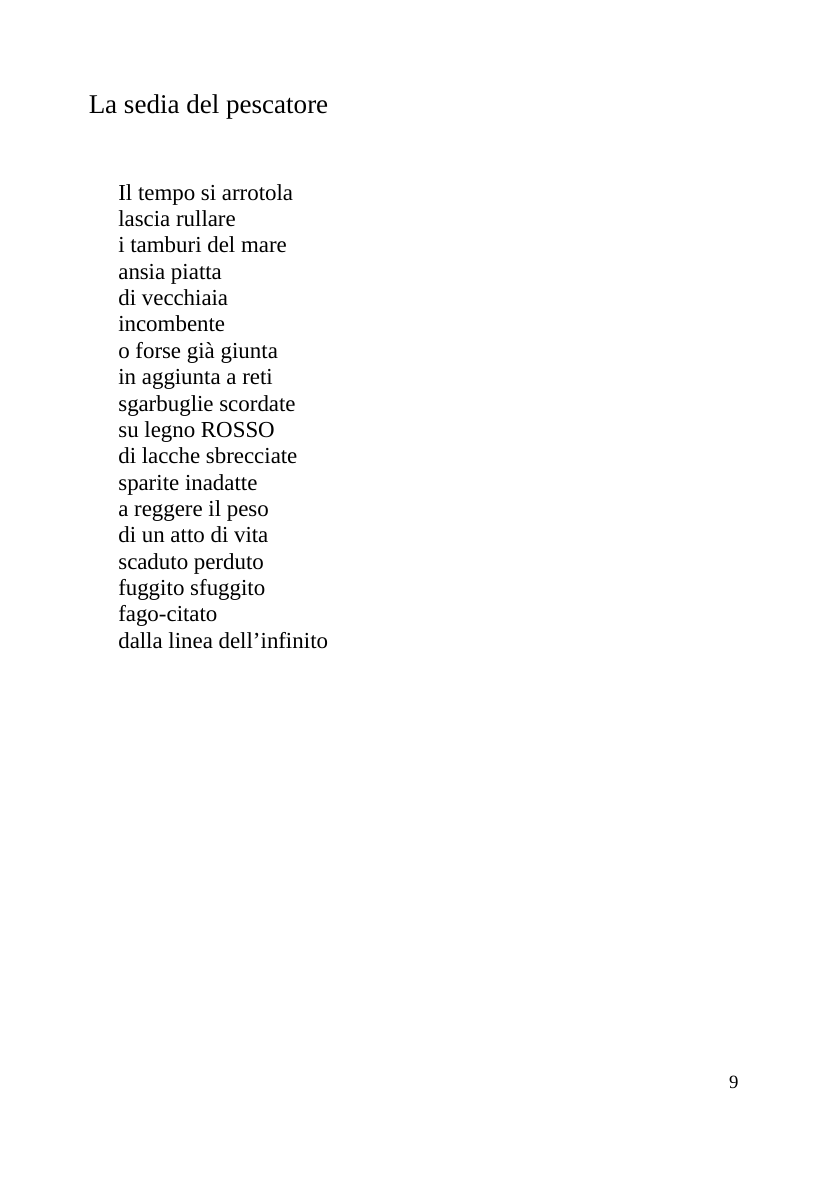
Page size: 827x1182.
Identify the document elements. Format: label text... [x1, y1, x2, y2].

text dalla linea dell’infinito [118, 627, 738, 653]
text fuggito sfuggito [118, 574, 738, 600]
text lascia rullare [118, 205, 738, 231]
text di lacche sbrecciate [118, 442, 738, 469]
text ansia piatta [118, 258, 738, 284]
text La sedia del pescatore [88, 88, 738, 120]
text i tamburi del mare [118, 231, 738, 258]
text su legno ROSSO [118, 416, 738, 442]
text o forse già giunta [118, 337, 738, 363]
text sgarbuglie scordate [118, 389, 738, 416]
text di un atto di vita [118, 521, 738, 548]
text a reggere il peso [118, 495, 738, 521]
text di vecchiaia [118, 284, 738, 311]
subtitle Il tempo si arrotola [118, 179, 738, 205]
text scaduto perduto [118, 548, 738, 574]
text in aggiunta a reti [118, 363, 738, 389]
text incombente [118, 311, 738, 337]
text sparite inadatte [118, 469, 738, 495]
text fago-citato [118, 600, 738, 627]
